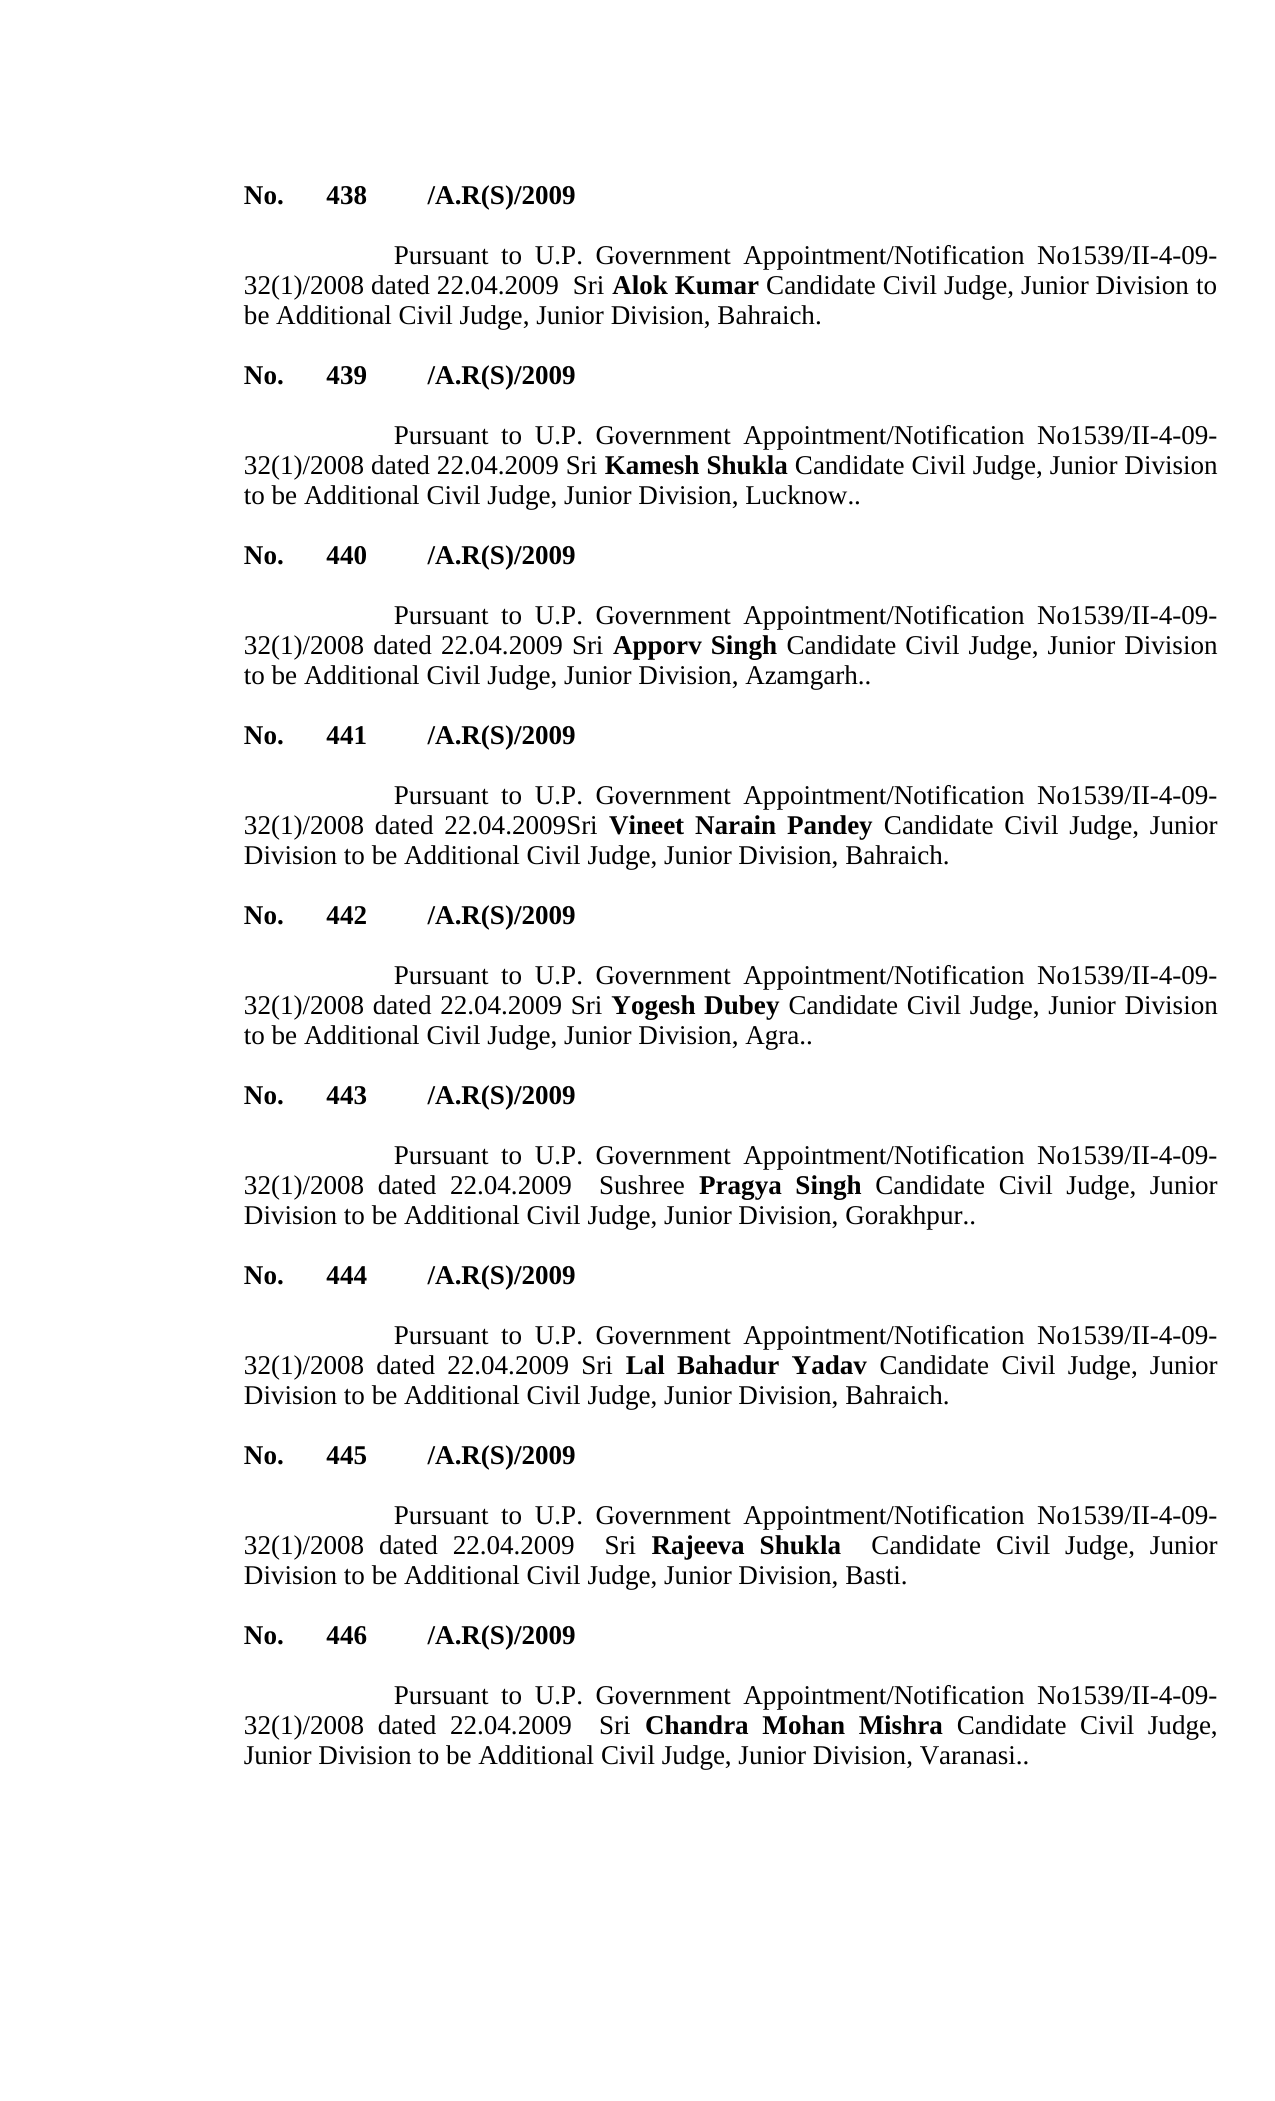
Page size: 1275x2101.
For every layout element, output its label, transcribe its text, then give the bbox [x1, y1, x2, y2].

table_header No. [233, 180, 300, 210]
text Pursuant to U.P. Government Appointment/Notification No1539/II-4-09-32(1)/2008 dated 22.04.2009 Sri Kamesh Shukla Candidate Civil Judge, Junior Division to be Additional Civil Judge, Junior Division, Lucknow.. [244, 420, 1218, 510]
text Pursuant to U.P. Government Appointment/Notification No1539/II-4-09-32(1)/2008 dated 22.04.2009 Sri Chandra Mohan Mishra Candidate Civil Judge, Junior Division to be Additional Civil Judge, Junior Division, Varanasi.. [244, 1680, 1218, 1770]
table_header /A.R(S)/2009 [416, 1260, 724, 1290]
table_header /A.R(S)/2009 [416, 1080, 724, 1110]
text Pursuant to U.P. Government Appointment/Notification No1539/II-4-09-32(1)/2008 dated 22.04.2009Sri Vineet Narain Pandey Candidate Civil Judge, Junior Division to be Additional Civil Judge, Junior Division, Bahraich. [244, 780, 1218, 870]
table_header /A.R(S)/2009 [416, 900, 724, 930]
text Pursuant to U.P. Government Appointment/Notification No1539/II-4-09-32(1)/2008 dated 22.04.2009 Sri Apporv Singh Candidate Civil Judge, Junior Division to be Additional Civil Judge, Junior Division, Azamgarh.. [244, 600, 1218, 690]
table_header No. [233, 540, 300, 570]
text Pursuant to U.P. Government Appointment/Notification No1539/II-4-09-32(1)/2008 dated 22.04.2009 Sri Rajeeva Shukla Candidate Civil Judge, Junior Division to be Additional Civil Judge, Junior Division, Basti. [244, 1500, 1218, 1590]
table_header /A.R(S)/2009 [416, 360, 724, 390]
table_header 442 [300, 900, 416, 930]
table_header 441 [300, 720, 416, 750]
text Pursuant to U.P. Government Appointment/Notification No1539/II-4-09-32(1)/2008 dated 22.04.2009 Sushree Pragya Singh Candidate Civil Judge, Junior Division to be Additional Civil Judge, Junior Division, Gorakhpur.. [244, 1140, 1218, 1230]
table_header No. [233, 900, 300, 930]
table_header 444 [300, 1260, 416, 1290]
table_header /A.R(S)/2009 [416, 1440, 724, 1470]
table_header 438 [300, 180, 416, 210]
table_header No. [233, 360, 300, 390]
table_header 443 [300, 1080, 416, 1110]
text Pursuant to U.P. Government Appointment/Notification No1539/II-4-09-32(1)/2008 dated 22.04.2009 Sri Alok Kumar Candidate Civil Judge, Junior Division to be Additional Civil Judge, Junior Division, Bahraich. [244, 240, 1218, 330]
table_header No. [233, 1260, 300, 1290]
table_header 439 [300, 360, 416, 390]
table_header /A.R(S)/2009 [416, 720, 724, 750]
table_header 445 [300, 1440, 416, 1470]
table_header 446 [300, 1620, 416, 1650]
table_header No. [233, 1080, 300, 1110]
table_header No. [233, 720, 300, 750]
table_header /A.R(S)/2009 [416, 1620, 724, 1650]
text Pursuant to U.P. Government Appointment/Notification No1539/II-4-09-32(1)/2008 dated 22.04.2009 Sri Yogesh Dubey Candidate Civil Judge, Junior Division to be Additional Civil Judge, Junior Division, Agra.. [244, 960, 1218, 1050]
table_header No. [233, 1620, 300, 1650]
table_header No. [233, 1440, 300, 1470]
table_header /A.R(S)/2009 [416, 540, 724, 570]
text Pursuant to U.P. Government Appointment/Notification No1539/II-4-09-32(1)/2008 dated 22.04.2009 Sri Lal Bahadur Yadav Candidate Civil Judge, Junior Division to be Additional Civil Judge, Junior Division, Bahraich. [244, 1320, 1218, 1410]
table_header /A.R(S)/2009 [416, 180, 724, 210]
table_header 440 [300, 540, 416, 570]
